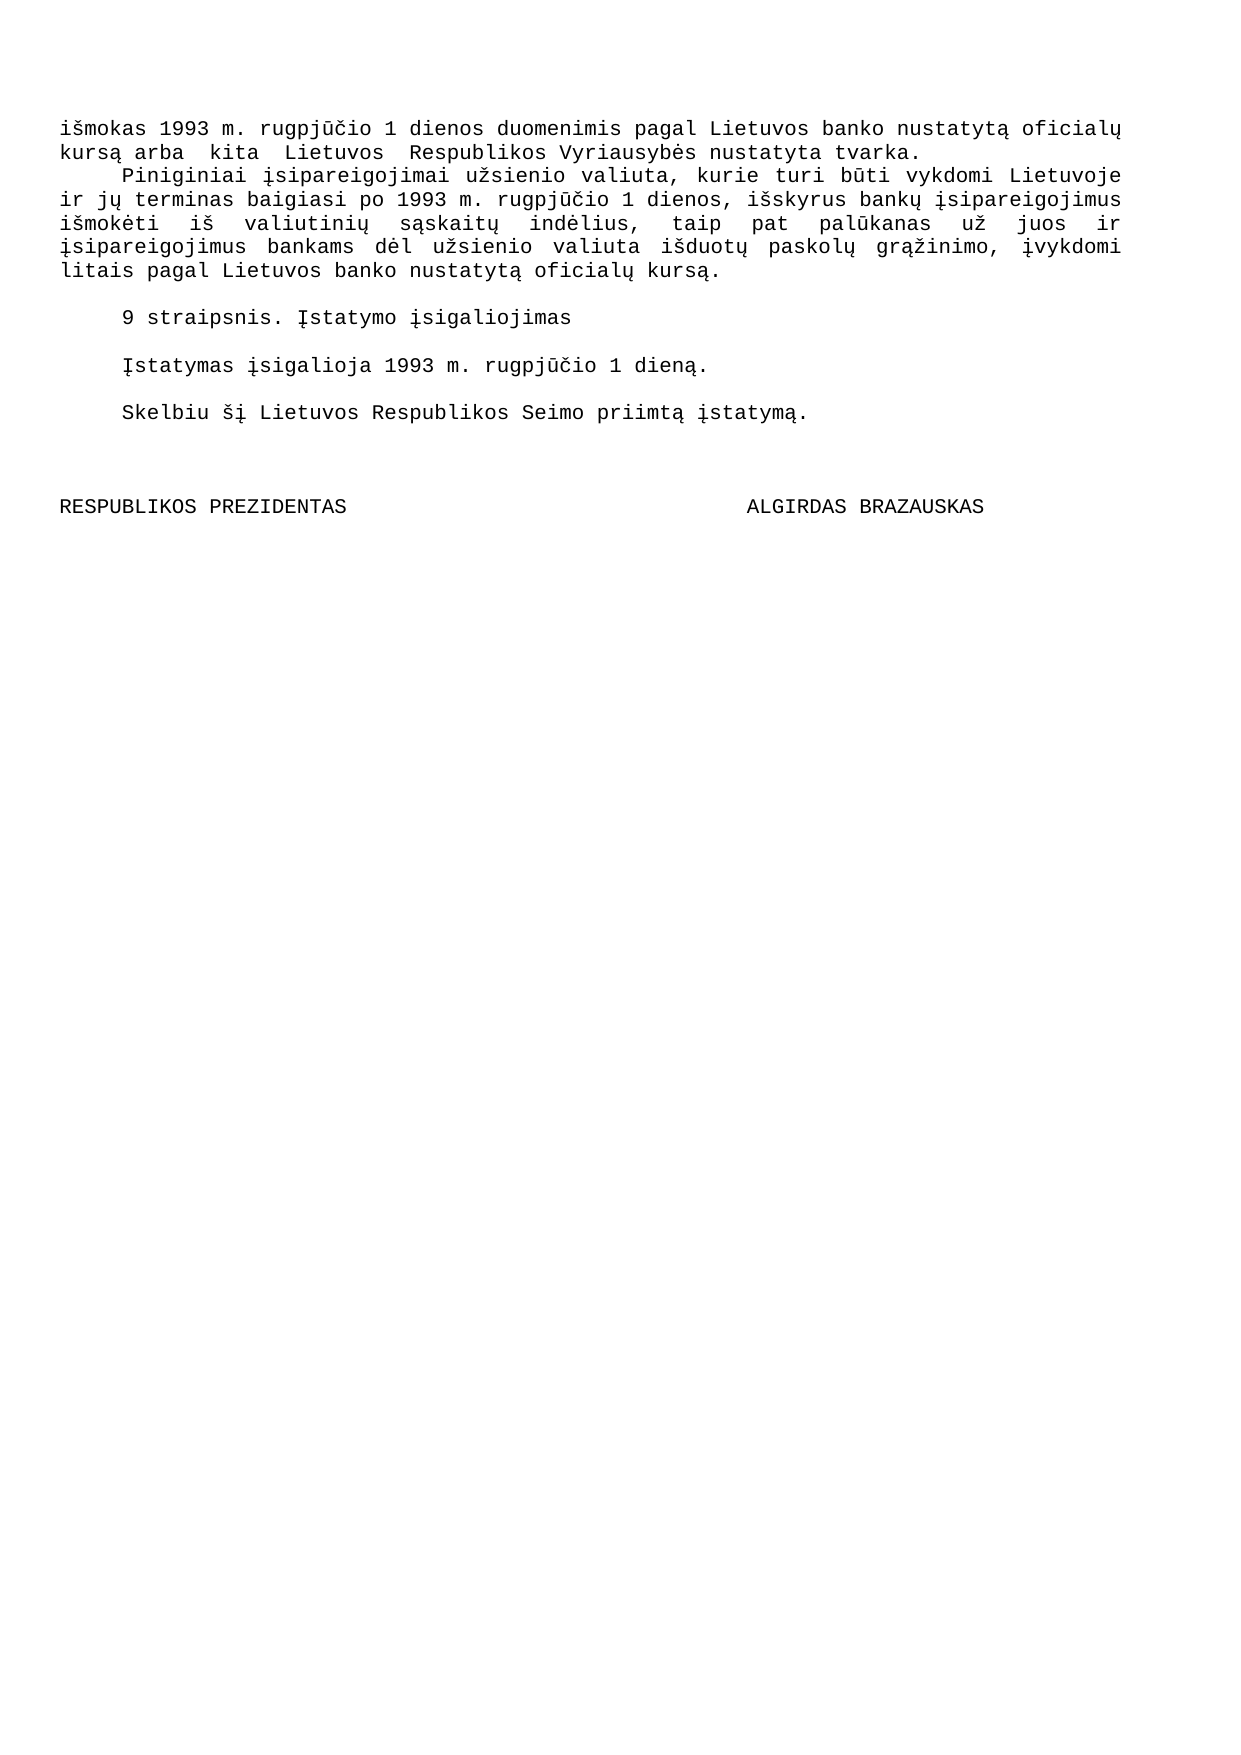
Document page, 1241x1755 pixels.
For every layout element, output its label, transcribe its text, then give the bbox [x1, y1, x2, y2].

text išmokas 1993 m. rugpjūčio 1 dienos duomenimis pagal Lietuvos banko nustatytą oficialų kursą arba kita Lietuvos Respublikos Vyriausybės nustatyta tvarka. [59, 118, 1122, 165]
text Piniginiai įsipareigojimai užsienio valiuta, kurie turi būti vykdomi Lietuvoje ir jų terminas baigiasi po 1993 m. rugpjūčio 1 dienos, išskyrus bankų įsipareigojimus išmokėti iš valiutinių sąskaitų indėlius, taip pat palūkanas už juos ir įsipareigojimus bankams dėl užsienio valiuta išduotų paskolų grąžinimo, įvykdomi litais pagal Lietuvos banko nustatytą oficialų kursą. [59, 165, 1122, 284]
text RESPUBLIKOS PREZIDENTAS ALGIRDAS BRAZAUSKAS [59, 496, 1122, 520]
text 9 straipsnis. Įstatymo įsigaliojimas [59, 307, 1122, 331]
text Skelbiu šį Lietuvos Respublikos Seimo priimtą įstatymą. [59, 402, 1122, 426]
text Įstatymas įsigalioja 1993 m. rugpjūčio 1 dieną. [59, 354, 1122, 378]
